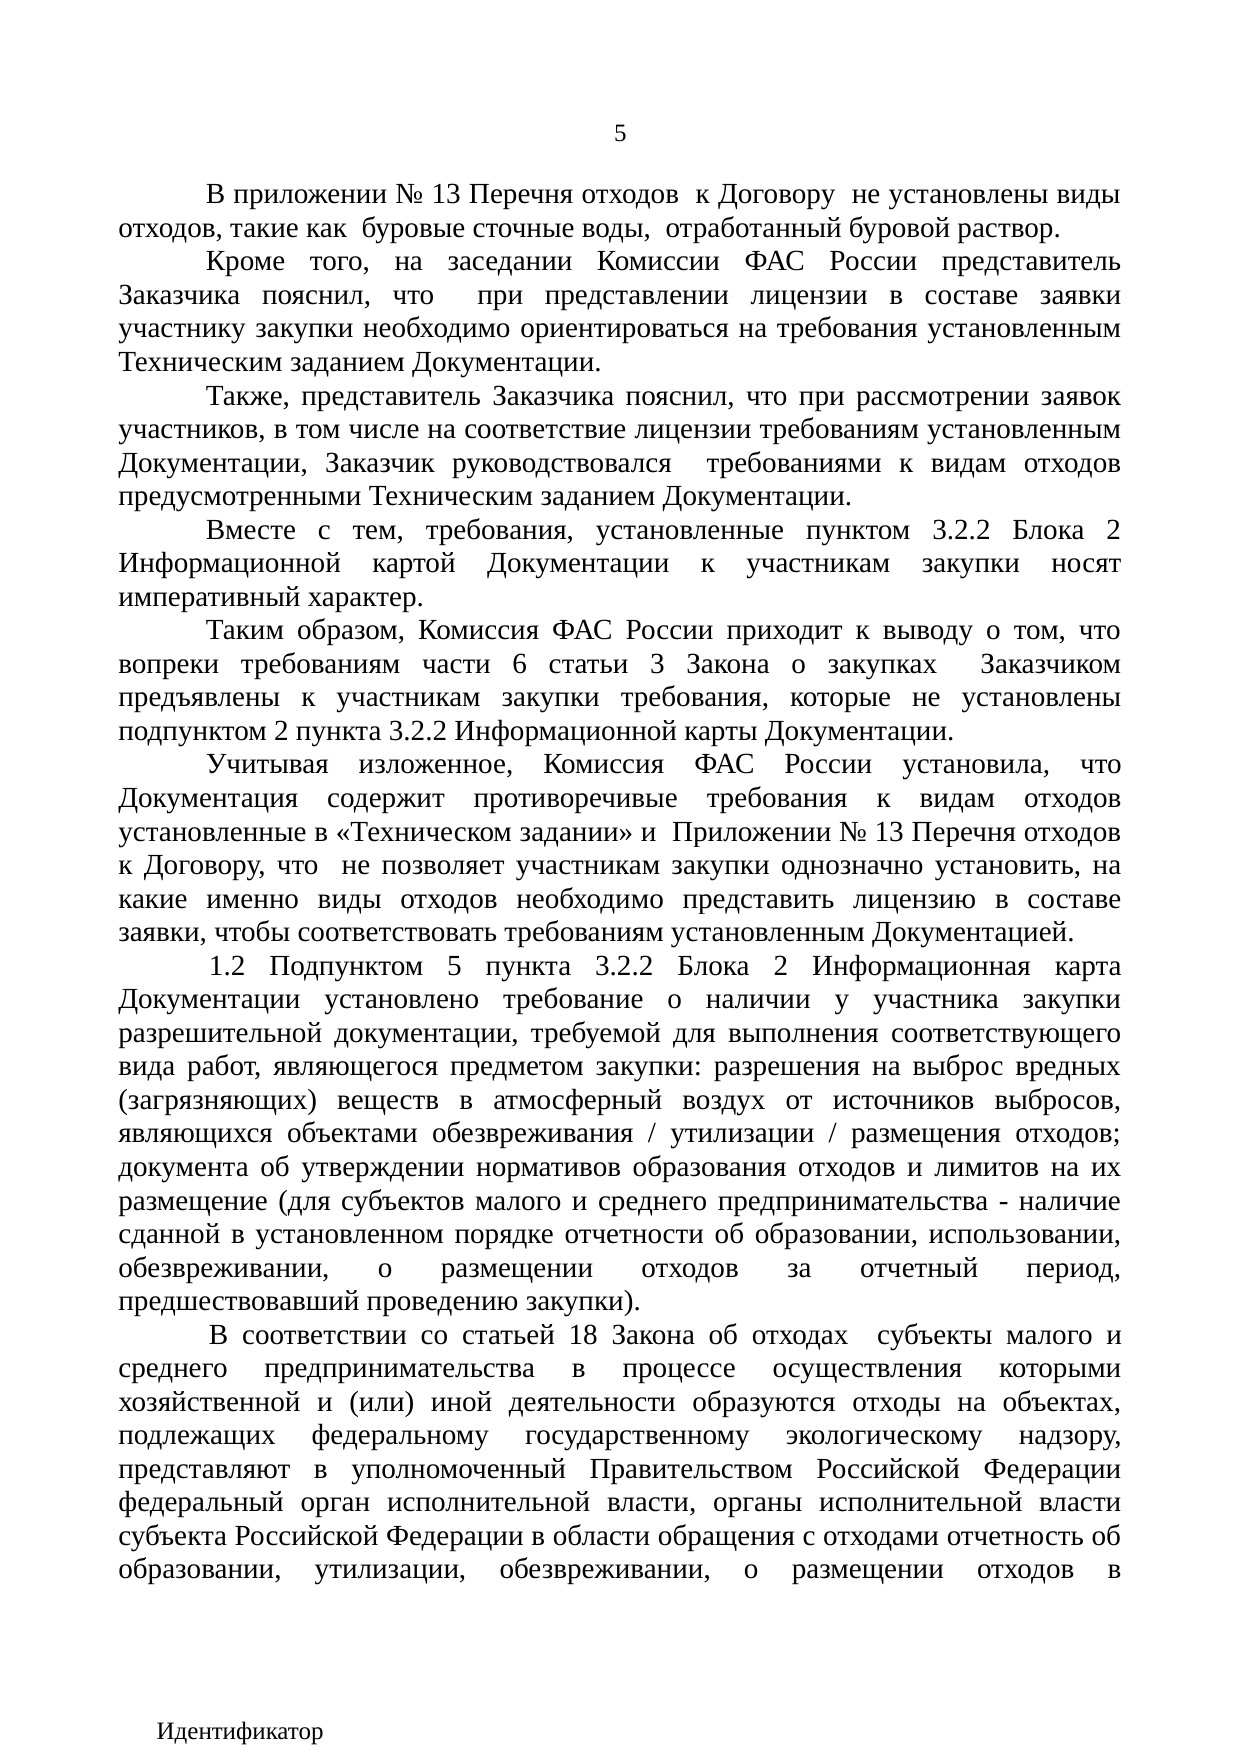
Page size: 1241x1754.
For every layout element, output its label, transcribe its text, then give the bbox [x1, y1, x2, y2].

text Кроме того, на заседании Комиссии ФАС России представитель Заказчика пояснил, что при представлении лицензии в составе заявки участнику закупки необходимо ориентироваться на требования установленным Техническим заданием Документации. [118, 243, 1122, 378]
text Также, представитель Заказчика пояснил, что при рассмотрении заявок участников, в том числе на соответствие лицензии требованиям установленным Документации, Заказчик руководствовался требованиями к видам отходов предусмотренными Техническим заданием Документации. [118, 378, 1122, 512]
text Вместе с тем, требования, установленные пунктом 3.2.2 Блока 2 Информационной картой Документации к участникам закупки носят императивный характер. [118, 512, 1122, 612]
text Учитывая изложенное, Комиссия ФАС России установила, что Документация содержит противоречивые требования к видам отходов установленные в «Техническом задании» и Приложении № 13 Перечня отходов к Договору, что не позволяет участникам закупки однозначно установить, на какие именно виды отходов необходимо представить лицензию в составе заявки, чтобы соответствовать требованиям установленным Документацией. [118, 747, 1122, 948]
text Таким образом, Комиссия ФАС России приходит к выводу о том, что вопреки требованиям части 6 статьи 3 Закона о закупках Заказчиком предъявлены к участникам закупки требования, которые не установлены подпунктом 2 пункта 3.2.2 Информационной карты Документации. [118, 612, 1122, 747]
text 1.2 Подпунктом 5 пункта 3.2.2 Блока 2 Информационная карта Документации установлено требование о наличии у участника закупки разрешительной документации, требуемой для выполнения соответствующего вида работ, являющегося предметом закупки: разрешения на выброс вредных (загрязняющих) веществ в атмосферный воздух от источников выбросов, являющихся объектами обезвреживания / утилизации / размещения отходов; документа об утверждении нормативов образования отходов и лимитов на их размещение (для субъектов малого и среднего предпринимательства - наличие сданной в установленном порядке отчетности об образовании, использовании, обезвреживании, о размещении отходов за отчетный период, предшествовавший проведению закупки). [118, 948, 1122, 1317]
text В приложении № 13 Перечня отходов к Договору не установлены виды отходов, такие как буровые сточные воды, отработанный буровой раствор. [118, 176, 1122, 243]
text В соответствии со статьей 18 Закона об отходах субъекты малого и среднего предпринимательства в процессе осуществления которыми хозяйственной и (или) иной деятельности образуются отходы на объектах, подлежащих федеральному государственному экологическому надзору, представляют в уполномоченный Правительством Российской Федерации федеральный орган исполнительной власти, органы исполнительной власти субъекта Российской Федерации в области обращения с отходами отчетность об образовании, утилизации, обезвреживании, о размещении отходов в [118, 1317, 1122, 1585]
